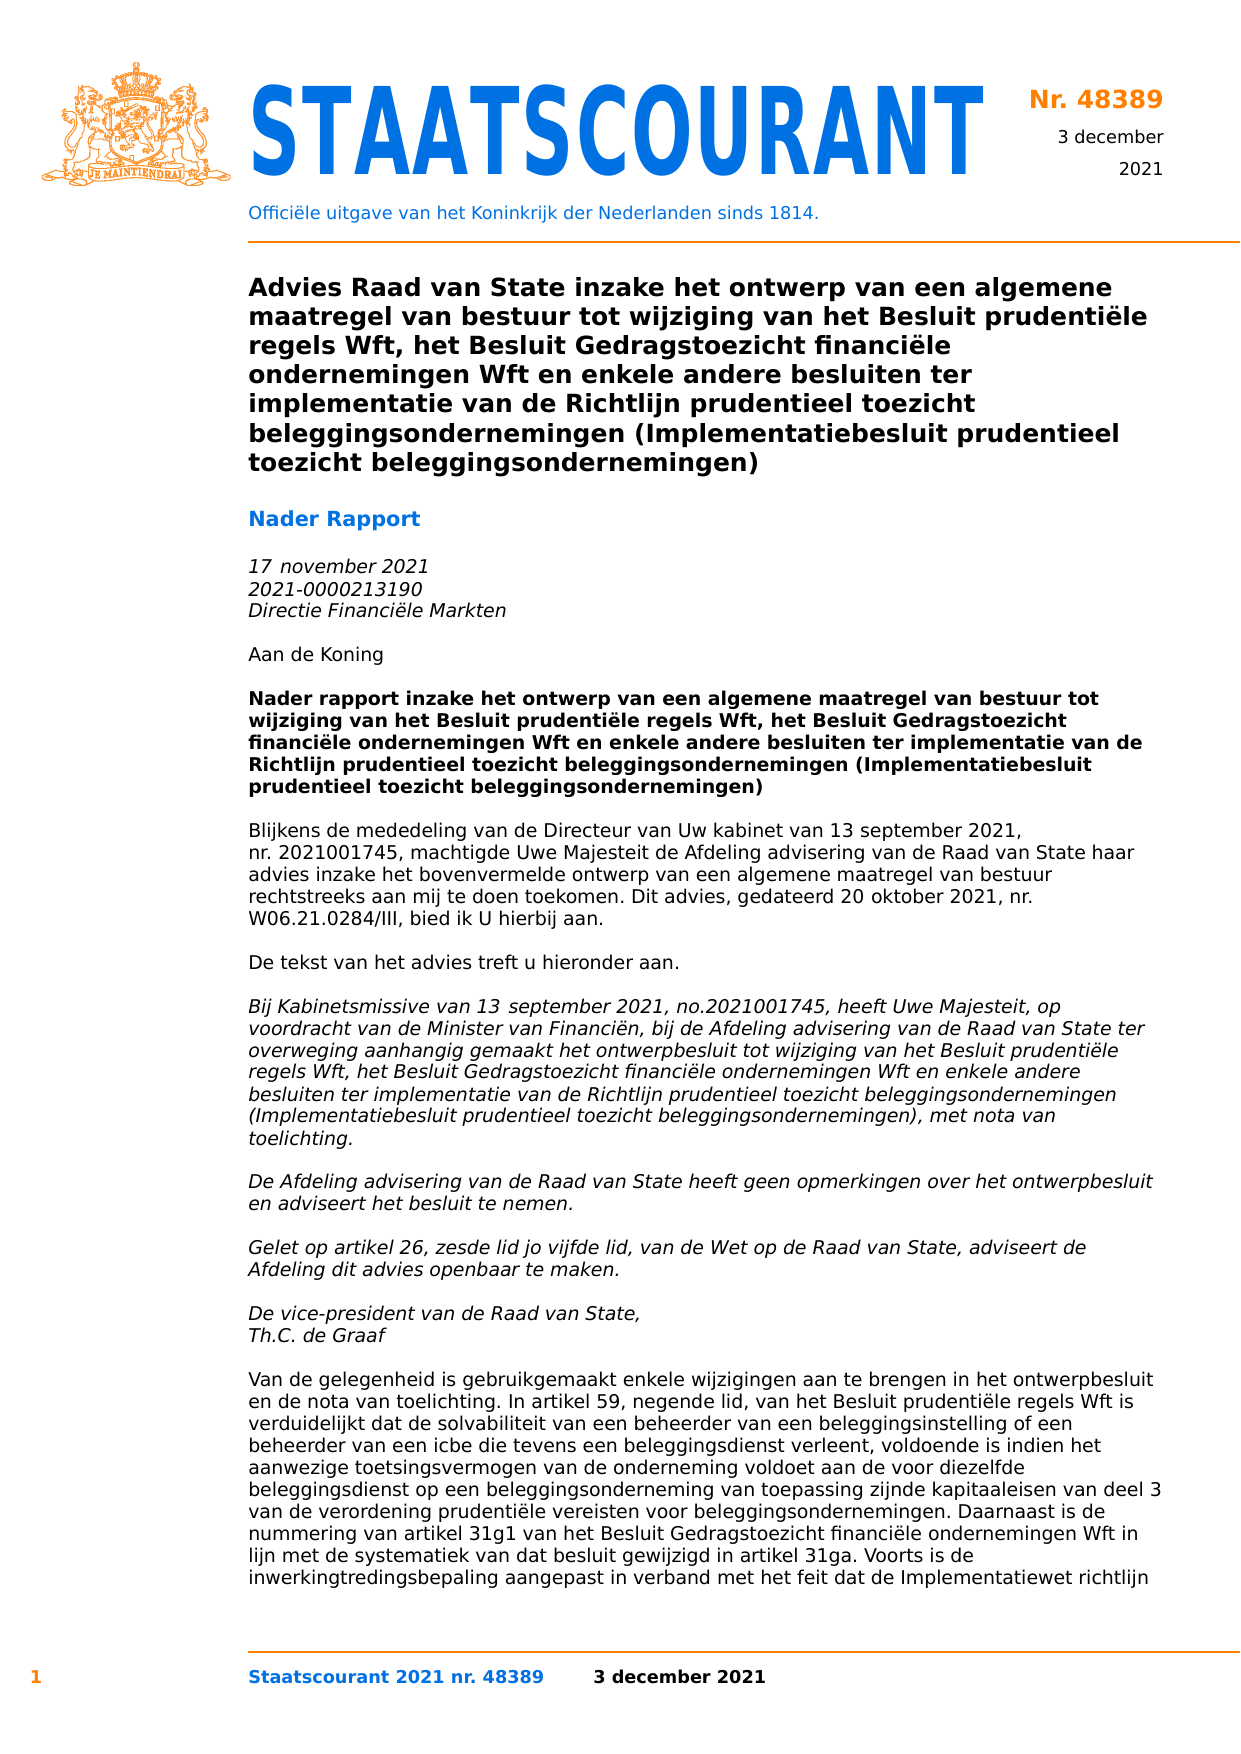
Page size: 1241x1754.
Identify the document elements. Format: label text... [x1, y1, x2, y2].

text Van de gelegenheid is gebruikgemaakt enkele wijzigingen aan te brengen in het ontwerpbesluit en de nota van toelichting. In artikel 59, negende lid, van het Besluit prudentiële regels Wft is verduidelijkt dat de solvabiliteit van een beheerder van een beleggingsinstelling of een beheerder van een icbe die tevens een beleggingsdienst verleent, voldoende is indien het aanwezige toetsingsvermogen van de onderneming voldoet aan de voor diezelfde beleggingsdienst op een beleggingsonderneming van toepassing zijnde kapitaaleisen van deel 3 van de verordening prudentiële vereisten voor beleggingsondernemingen. Daarnaast is de nummering van artikel 31g1 van het Besluit Gedragstoezicht financiële ondernemingen Wft in lijn met de systematiek van dat besluit gewijzigd in artikel 31ga. Voorts is de inwerkingtredingsbepaling aangepast in verband met het feit dat de Implementatiewet richtlijn [248, 1369, 1163, 1588]
text 2021-0000213190 [248, 578, 1163, 600]
text Aan de Koning [248, 644, 1163, 666]
text Directie Financiële Markten [248, 600, 1163, 622]
subtitle Advies Raad van State inzake het ontwerp van een algemene maatregel van bestuur tot wijziging van het Besluit prudentiële regels Wft, het Besluit Gedragstoezicht financiële ondernemingen Wft en enkele andere besluiten ter implementatie van de Richtlijn prudentieel toezicht beleggingsondernemingen (Implementatiebesluit prudentieel toezicht beleggingsondernemingen) [248, 273, 1163, 477]
text Blijkens de mededeling van de Directeur van Uw kabinet van 13 september 2021, nr. 2021001745, machtigde Uwe Majesteit de Afdeling advisering van de Raad van State haar advies inzake het bovenvermelde ontwerp van een algemene maatregel van bestuur rechtstreeks aan mij te doen toekomen. Dit advies, gedateerd 20 oktober 2021, nr. W06.21.0284/III, bied ik U hierbij aan. [248, 820, 1163, 930]
text Bij Kabinetsmissive van 13 september 2021, no.2021001745, heeft Uwe Majesteit, op voordracht van de Minister van Financiën, bij de Afdeling advisering van de Raad van State ter overweging aanhangig gemaakt het ontwerpbesluit tot wijziging van het Besluit prudentiële regels Wft, het Besluit Gedragstoezicht financiële ondernemingen Wft en enkele andere besluiten ter implementatie van de Richtlijn prudentieel toezicht beleggingsondernemingen (Implementatiebesluit prudentieel toezicht beleggingsondernemingen), met nota van toelichting. [248, 996, 1163, 1149]
text Nader rapport inzake het ontwerp van een algemene maatregel van bestuur tot wijziging van het Besluit prudentiële regels Wft, het Besluit Gedragstoezicht financiële ondernemingen Wft en enkele andere besluiten ter implementatie van de Richtlijn prudentieel toezicht beleggingsondernemingen (Implementatiebesluit prudentieel toezicht beleggingsondernemingen) [248, 688, 1163, 798]
text De vice-president van de Raad van State, [248, 1303, 1163, 1325]
text Th.C. de Graaf [248, 1325, 1163, 1347]
subtitle Nader Rapport [248, 507, 1163, 531]
table_cell 3 december [998, 121, 1240, 153]
picture [41, 62, 231, 186]
table_cell Officiële uitgave van het Koninkrijk der Nederlanden sinds 1814. [248, 203, 1240, 241]
text 17 november 2021 [248, 556, 1163, 578]
table_cell 2021 [998, 153, 1240, 203]
table_header [25, 62, 248, 241]
table_header STAATSCOURANT [248, 62, 998, 203]
text De Afdeling advisering van de Raad van State heeft geen opmerkingen over het ontwerpbesluit en adviseert het besluit te nemen. [248, 1171, 1163, 1215]
text De tekst van het advies treft u hieronder aan. [248, 952, 1163, 974]
table_header Nr. 48389 [998, 62, 1240, 121]
text Gelet op artikel 26, zesde lid jo vijfde lid, van de Wet op de Raad van State, adviseert de Afdeling dit advies openbaar te maken. [248, 1237, 1163, 1281]
